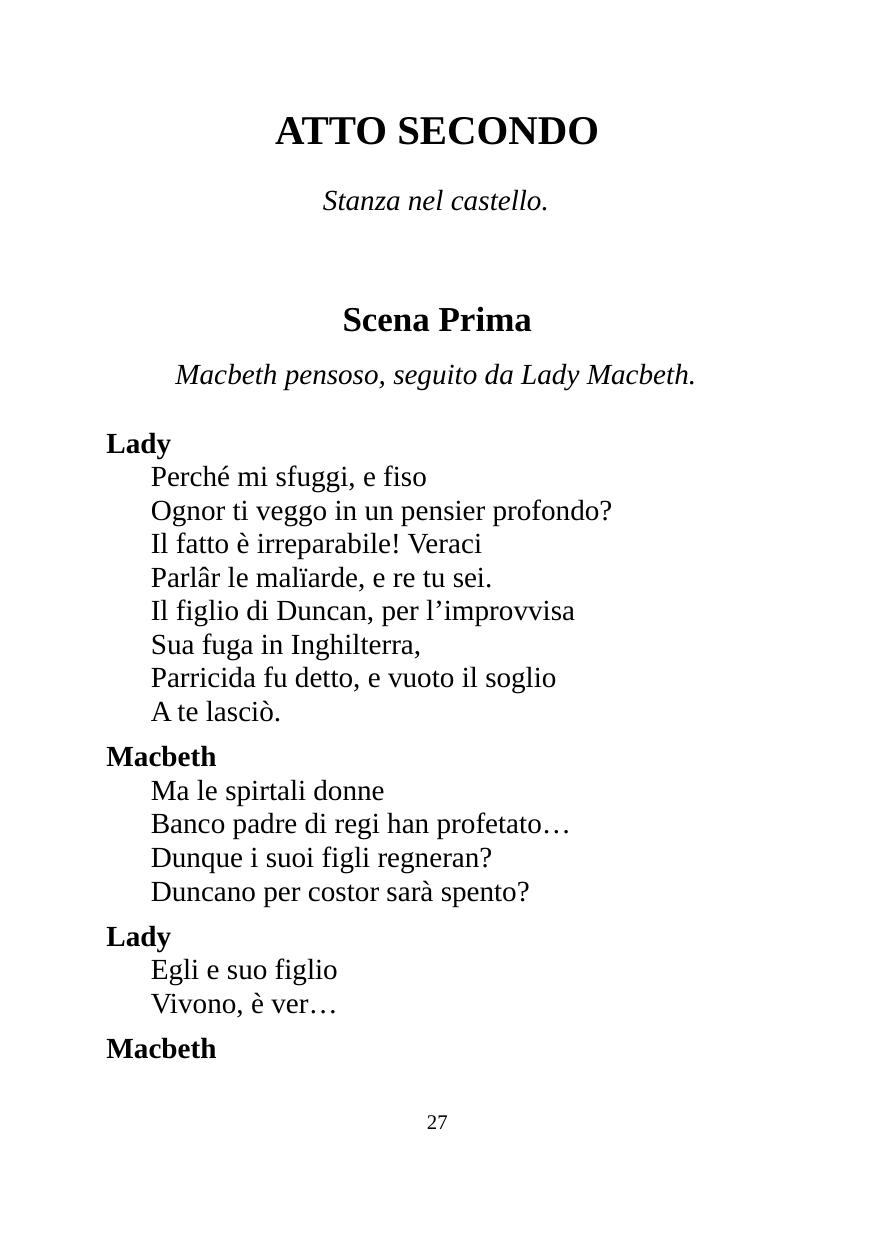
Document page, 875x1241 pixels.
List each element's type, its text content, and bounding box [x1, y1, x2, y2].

text Macbeth [106, 739, 768, 773]
subtitle Scena Prima [106, 299, 768, 339]
text Lady [106, 426, 768, 459]
text Egli e suo figlio Vivono, è ver… [151, 952, 768, 1019]
text Lady [106, 919, 768, 952]
text Macbeth [106, 1031, 768, 1065]
text Stanza nel castello. [106, 183, 768, 216]
text Ma le spirtali donne Banco padre di regi han profetato… Dunque i suoi figli regneran? Duncano per costor sarà spento? [151, 773, 768, 907]
text Perché mi sfuggi, e fiso Ognor ti veggo in un pensier profondo? Il fatto è irreparabile! Veraci Parlâr le malïarde, e re tu sei. Il figlio di Duncan, per l’improvvisa Sua fuga in Inghilterra, Parricida fu detto, e vuoto il soglio A te lasciò. [151, 459, 768, 728]
text Macbeth pensoso, seguito da Lady Macbeth. [106, 357, 768, 390]
subtitle ATTO SECONDO [106, 106, 768, 153]
